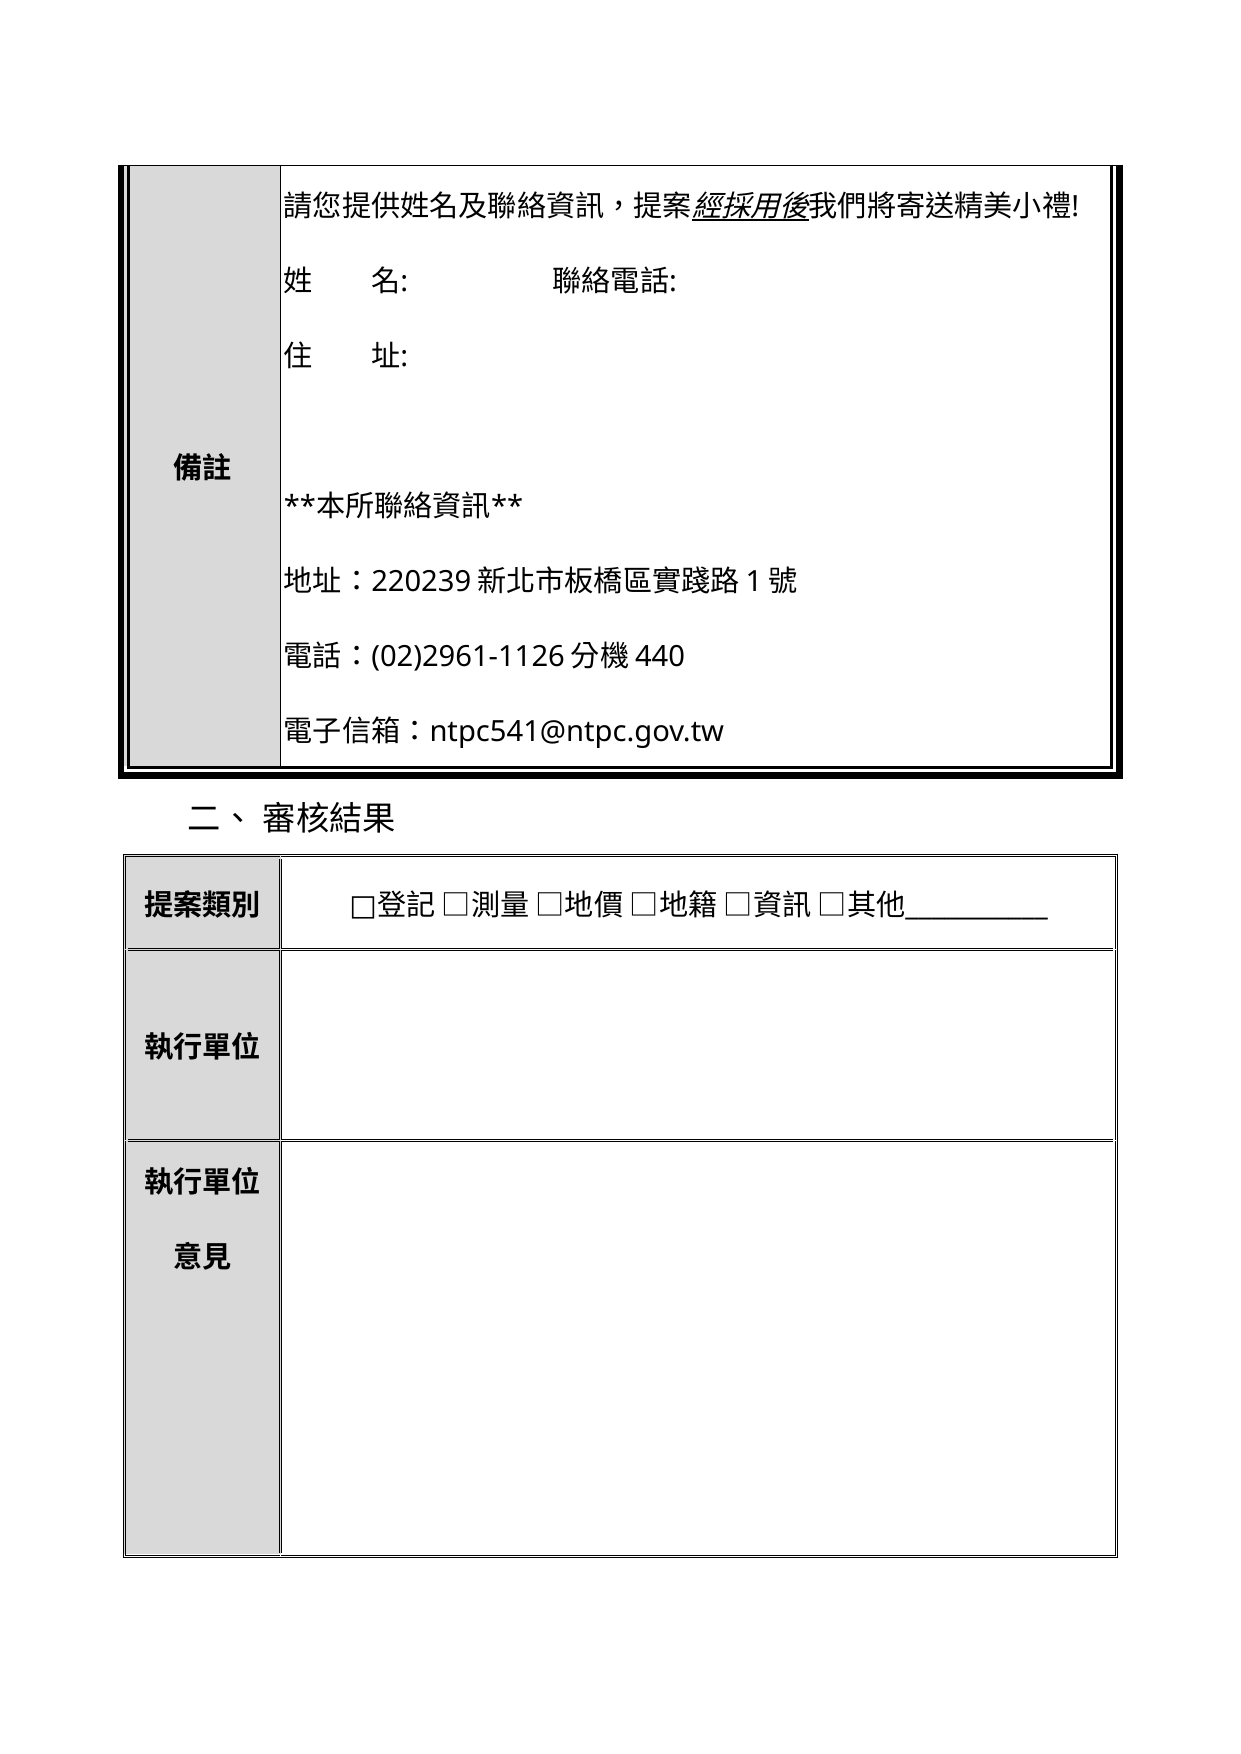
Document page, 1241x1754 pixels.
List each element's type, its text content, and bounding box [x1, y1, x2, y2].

list 審核結果 [187, 779, 1053, 853]
table_cell [281, 948, 1116, 1139]
table_cell [281, 1139, 1116, 1554]
table_header 提案類別 [126, 855, 281, 948]
table_header □登記 □測量 □地價 □地籍 □資訊 □其他___________ [281, 857, 1115, 948]
table_cell 執行單位意見 [124, 1139, 281, 1554]
table_cell 請您提供姓名及聯絡資訊，提案經採用後我們將寄送精美小禮! 姓 名: 聯絡電話: 住 址: **本所聯絡資訊** 地址：220239新北市板橋區實踐路1號 電話：(02)2961-1126分機440 電子信箱：ntpc541@ntpc.gov.tw [281, 166, 1110, 766]
table_cell 備註 [130, 166, 280, 766]
table_cell 執行單位 [124, 948, 281, 1139]
